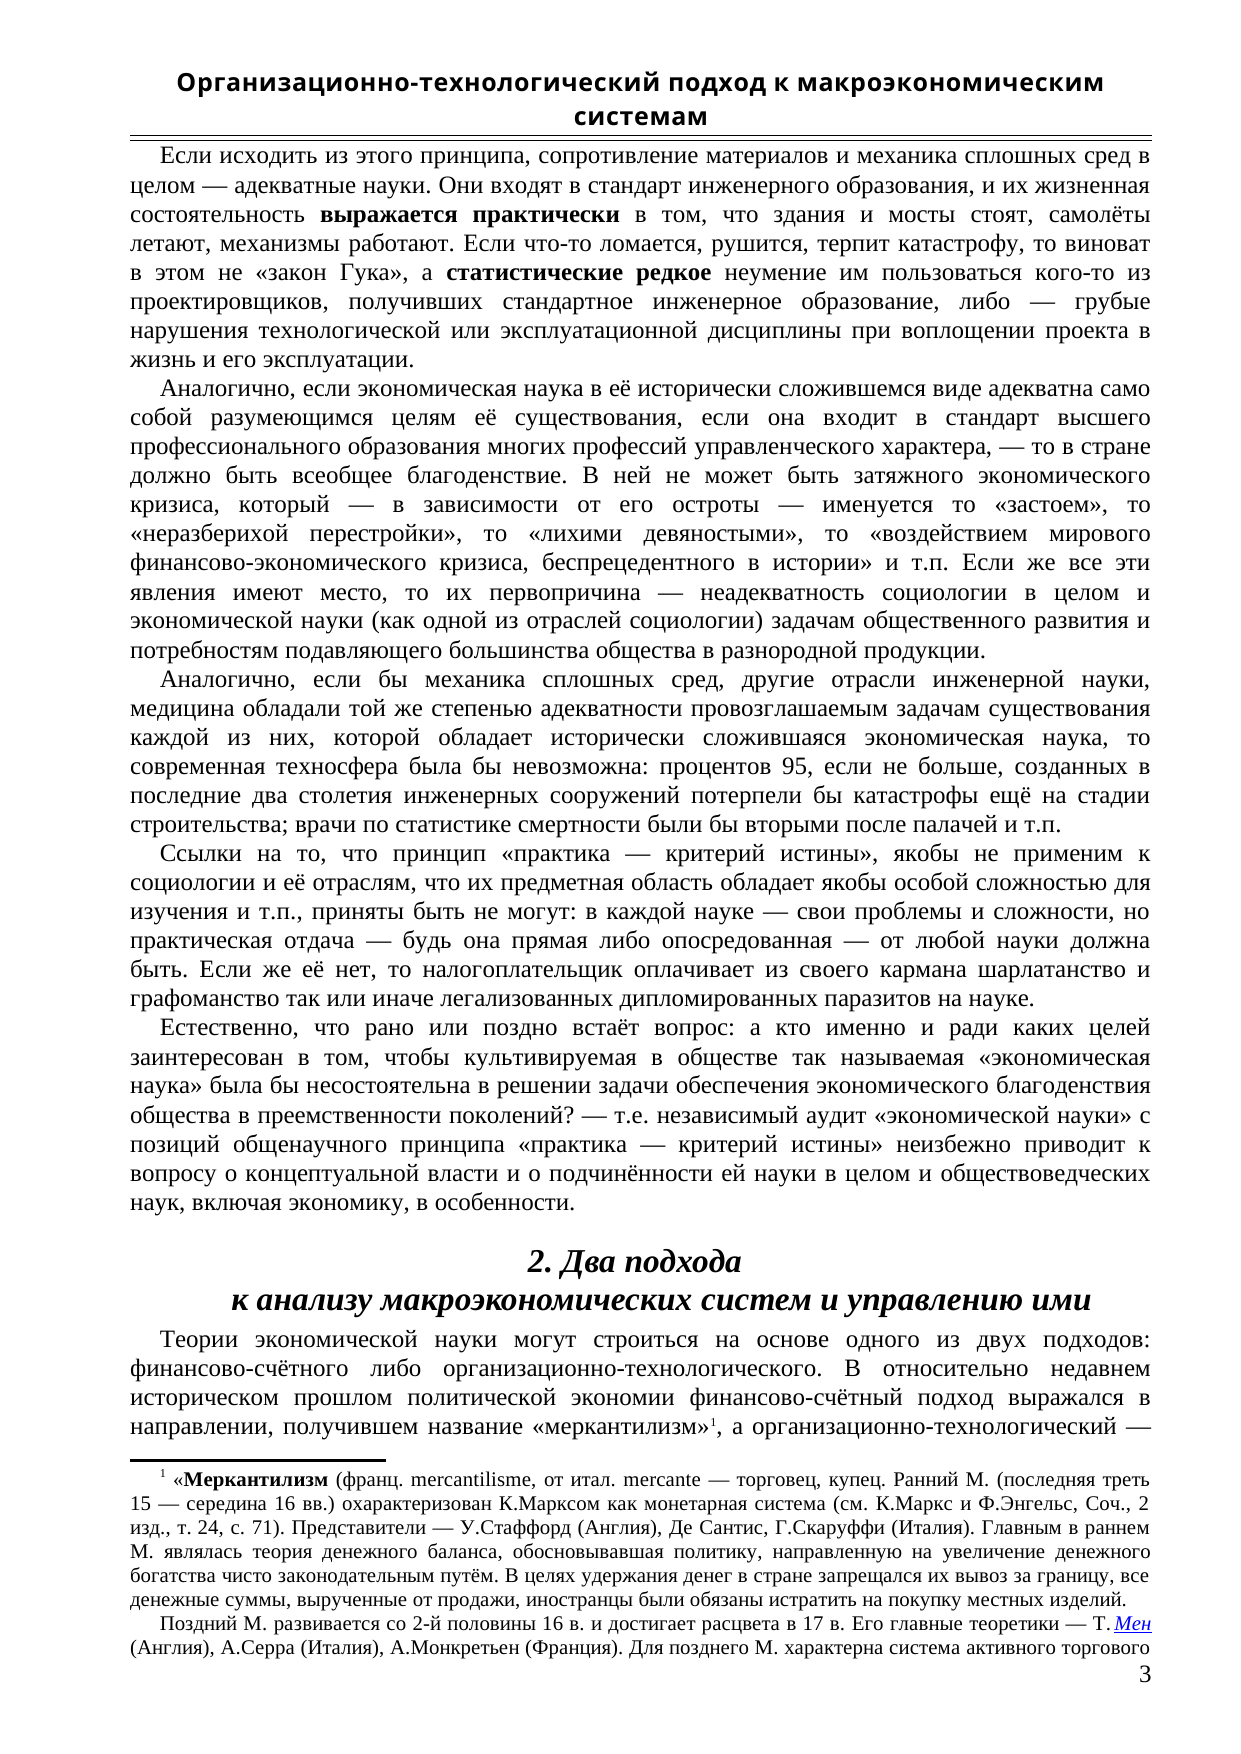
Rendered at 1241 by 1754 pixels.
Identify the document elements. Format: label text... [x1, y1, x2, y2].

text Аналогично, если бы механика сплошных сред, другие отрасли инженерной науки, медицина обладали той же степенью адекватности провозглашаемым задачам существования каждой из них, которой обладает исторически сложившаяся экономическая наука, то современная техносфера была бы невозможна: процентов 95, если не больше, созданных в последние два столетия инженерных сооружений потерпели бы катастрофы ещё на стадии строительства; врачи по статистике смертности были бы вторыми после палачей и т.п. [130, 663, 1152, 838]
text Аналогично, если экономическая наука в её исторически сложившемся виде адекватна само собой разумеющимся целям её существования, если она входит в стандарт высшего профессионального образования многих профессий управленческого характера, — то в стране должно быть всеобщее благоденствие. В ней не может быть затяжного экономического кризиса, который — в зависимости от его остроты — именуется то «застоем», то «неразберихой перестройки», то «лихими девяностыми», то «воздействием мирового финансово-экономического кризиса, беспрецедентного в истории» и т.п. Если же все эти явления имеют место, то их первопричина — неадекватность социологии в целом и экономической науки (как одной из отраслей социологии) задачам общественного развития и потребностям подавляющего большинства общества в разнородной продукции. [130, 373, 1152, 663]
text Естественно, что рано или поздно встаёт вопрос: а кто именно и ради каких целей заинтересован в том, чтобы культивируемая в обществе так называемая «экономическая наука» была бы несостоятельна в решении задачи обеспечения экономического благоденствия общества в преемственности поколений? — т.е. независимый аудит «экономической науки» с позиций общенаучного принципа «практика — критерий истины» неизбежно приводит к вопросу о концептуальной власти и о подчинённости ей науки в целом и обществоведческих наук, включая экономику, в особенности. [130, 1012, 1152, 1216]
text Ссылки на то, что принцип «практика — критерий истины», якобы не применим к социологии и её отраслям, что их предметная область обладает якобы особой сложностью для изучения и т.п., приняты быть не могут: в каждой науке — свои проблемы и сложности, но практическая отдача — будь она прямая либо опосредованная — от любой науки должна быть. Если же её нет, то налогоплательщик оплачивает из своего кармана шарлатанство и графоманство так или иначе легализованных дипломированных паразитов на науке. [130, 838, 1152, 1012]
text Если исходить из этого принципа, сопротивление материалов и механика сплошных сред в целом — адекватные науки. Они входят в стандарт инженерного образования, и их жизненная состоятельность выражается практически в том, что здания и мосты стоят, самолёты летают, механизмы работают. Если что-то ломается, рушится, терпит катастрофу, то виноват в этом не «закон Гука», а статистические редкое неумение им пользоваться кого-то из проектировщиков, получивших стандартное инженерное образование, либо — грубые нарушения технологической или эксплуатационной дисциплины при воплощении проекта в жизнь и его эксплуатации. [130, 141, 1152, 373]
text Поздний М. развивается со 2-й половины 16 в. и достигает расцвета в 17 в. Его главные теоретики — Т.Мен (Англия), А.Серра (Италия), А.Монкретьен (Франция). Для позднего М. характерна система активного торгового [130, 1611, 1152, 1659]
subtitle 2. Два подхода к анализу макроэкономических систем и управлению ими [130, 1241, 1152, 1318]
text Теории экономической науки могут строиться на основе одного из двух подходов: финансово-счётного либо организационно-технологического. В относительно недавнем историческом прошлом политической экономии финансово-счётный подход выражался в направлении, получившем название «меркантилизм», а организационно-технологический — [130, 1324, 1152, 1440]
text «Меркантилизм (франц. mercantilisme, от итал. mercante — торговец, купец. Ранний М. (последняя треть 15 — середина 16 вв.) охарактеризован К.Марксом как монетарная система (см. К.Маркс и Ф.Энгельс, Соч., 2 изд., т. 24, с. 71). Представители — У.Стаффорд (Англия), Де Сантис, Г.Скаруффи (Италия). Главным в раннем М. являлась теория денежного баланса, обосновывавшая политику, направленную на увеличение денежного богатства чисто законодательным путём. В целях удержания денег в стране запрещался их вывоз за границу, все денежные суммы, вырученные от продажи, иностранцы были обязаны истратить на покупку местных изделий. [130, 1467, 1152, 1611]
